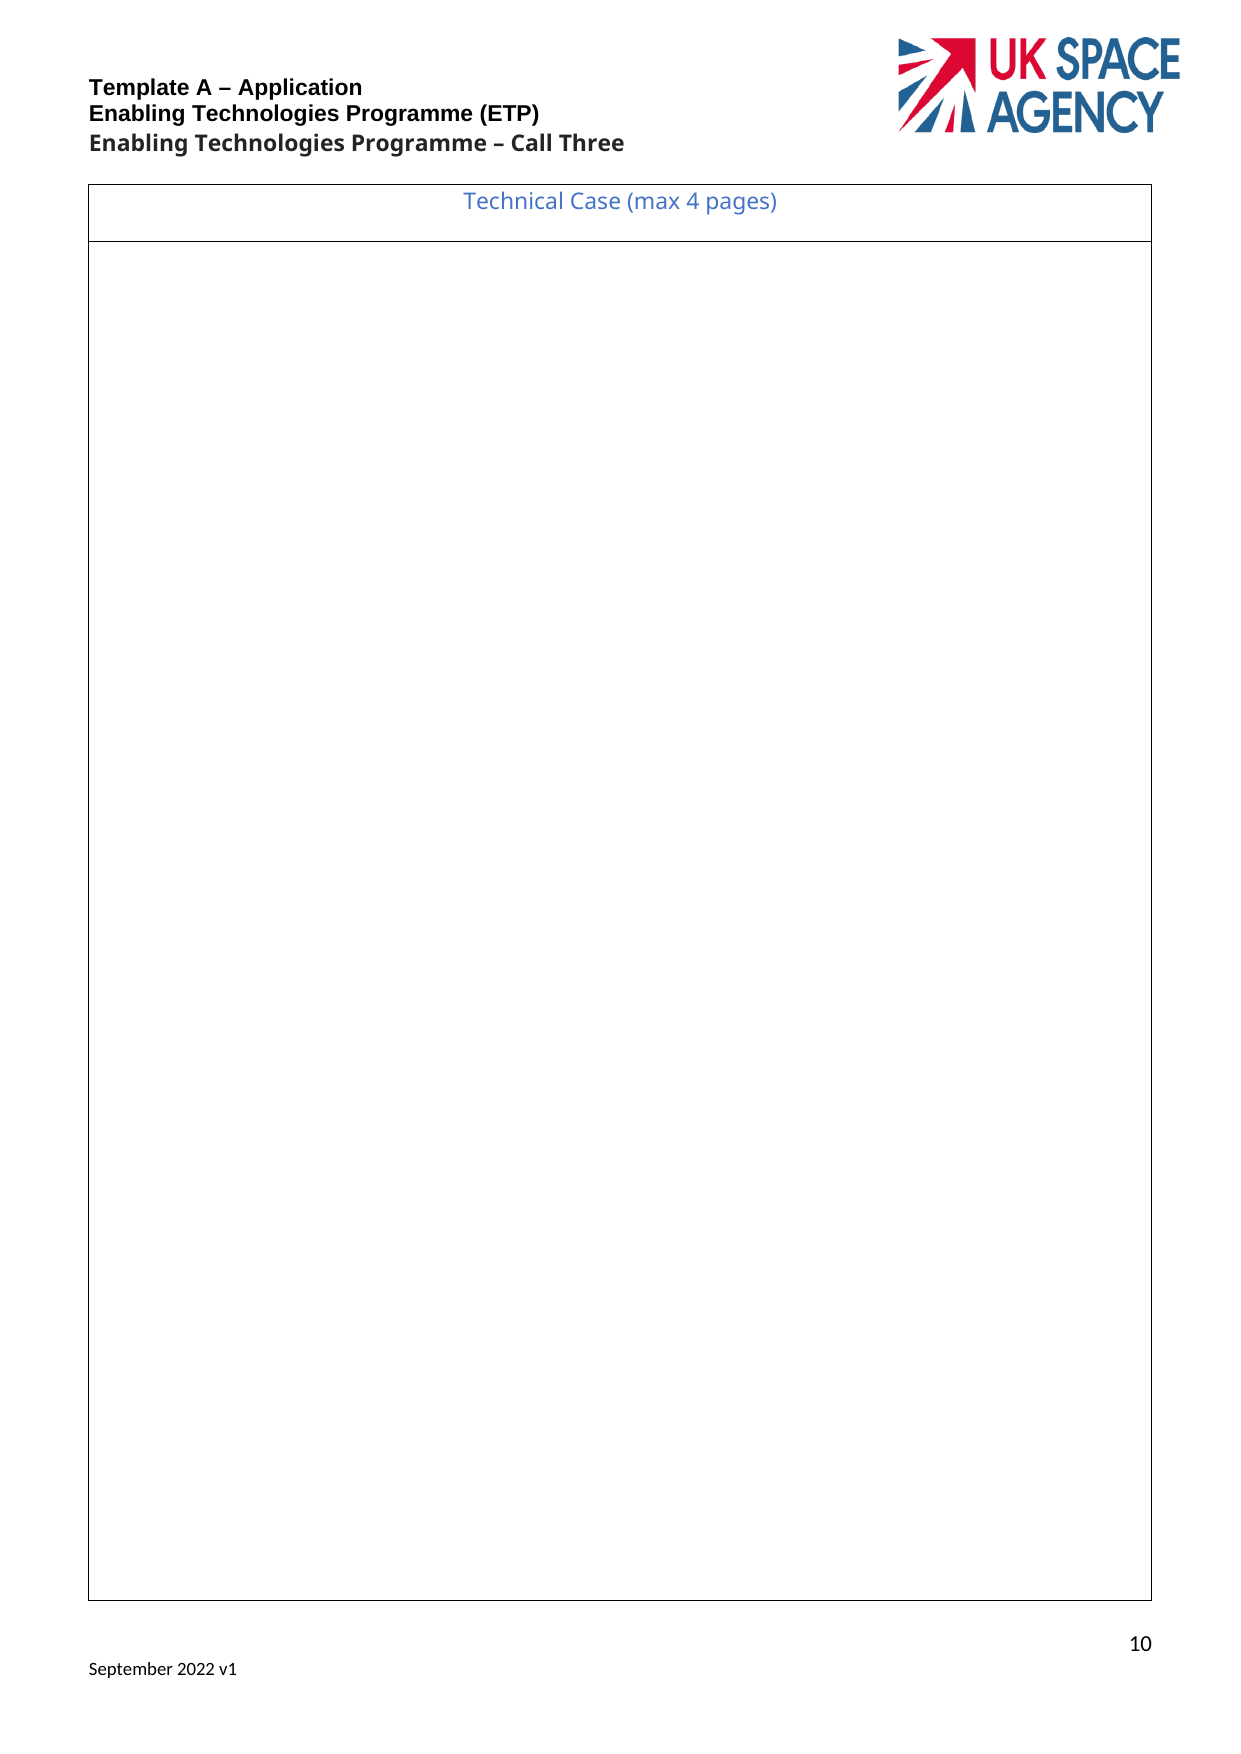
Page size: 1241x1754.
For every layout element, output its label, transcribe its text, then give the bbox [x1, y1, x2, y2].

table_header Technical Case (max 4 pages) [89, 185, 1151, 241]
table_cell [89, 242, 1151, 1599]
